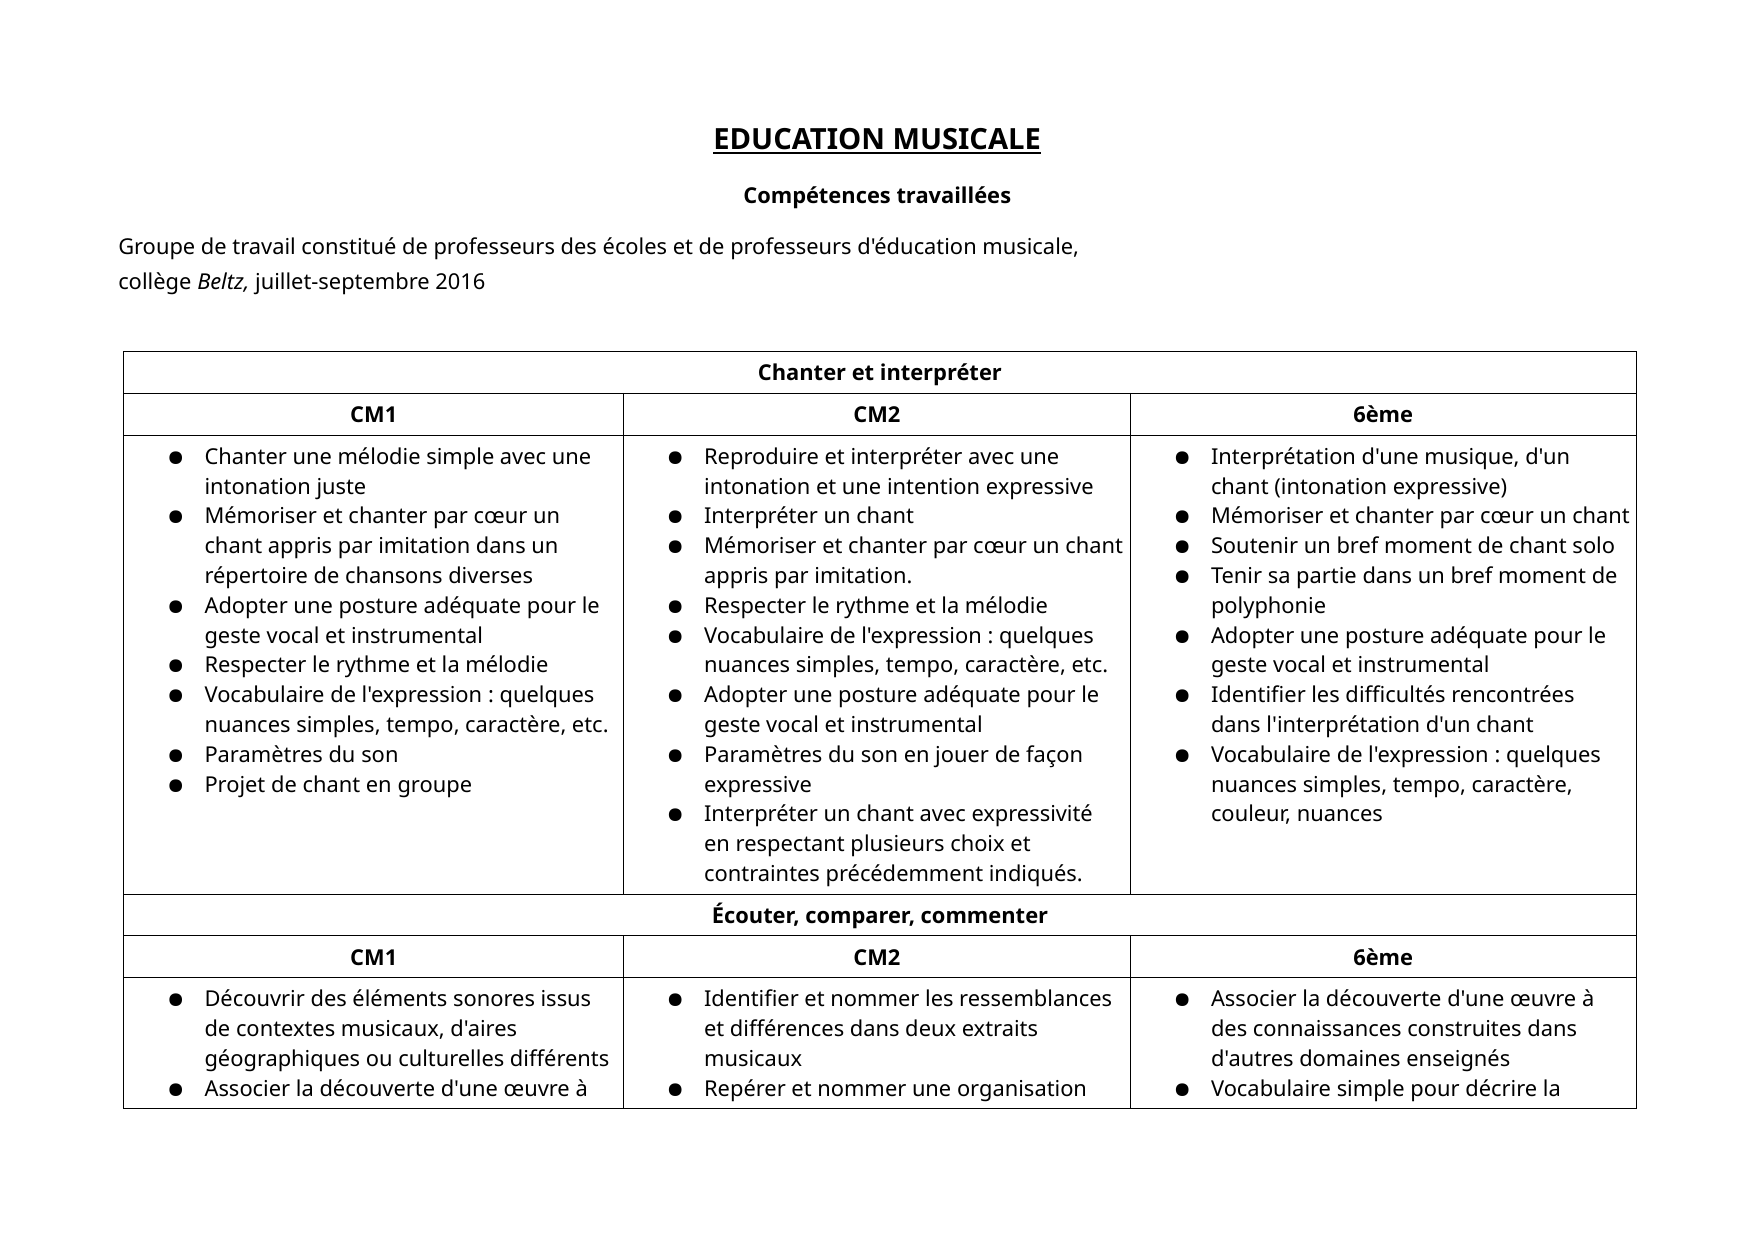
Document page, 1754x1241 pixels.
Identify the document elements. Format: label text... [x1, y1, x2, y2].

table_cell CM2 [624, 936, 1130, 977]
text Groupe de travail constitué de professeurs des écoles et de professeurs d'éducation musicale, [118, 231, 1636, 260]
table_header Chanter et interpréter [124, 352, 1636, 393]
text Compétences travaillées [118, 180, 1636, 210]
table_cell CM1 [124, 936, 623, 977]
text collège Beltz, juillet-septembre 2016 [118, 266, 1636, 296]
table_cell Découvrir des éléments sonores issus de contextes musicaux, d'aires géographiques ou culturelles différents Associer la découverte d'une œuvre à [124, 978, 623, 1108]
table_cell Chanter une mélodie simple avec une intonation juste Mémoriser et chanter par cœur un chant appris par imitation dans un répertoire de chansons diverses Adopter une posture adéquate pour le geste vocal et instrumental Respecter le rythme et la mélodie Vocabulaire de l'expression : quelques nuances simples, tempo, caractère, etc. Paramètres du son Projet de chant en groupe [124, 436, 623, 893]
table_cell Identifier et nommer les ressemblances et différences dans deux extraits musicaux Repérer et nommer une organisation [624, 978, 1130, 1108]
table_cell Reproduire et interpréter avec une intonation et une intention expressive Interpréter un chant Mémoriser et chanter par cœur un chant appris par imitation. Respecter le rythme et la mélodie Vocabulaire de l'expression : quelques nuances simples, tempo, caractère, etc. Adopter une posture adéquate pour le geste vocal et instrumental Paramètres du son en jouer de façon expressive Interpréter un chant avec expressivité en respectant plusieurs choix et contraintes précédemment indiqués. [624, 436, 1130, 893]
table_cell CM2 [624, 394, 1130, 435]
table_cell 6ème [1131, 936, 1636, 977]
table_cell CM1 [124, 394, 623, 435]
table_cell Interprétation d'une musique, d'un chant (intonation expressive) Mémoriser et chanter par cœur un chant Soutenir un bref moment de chant solo Tenir sa partie dans un bref moment de polyphonie Adopter une posture adéquate pour le geste vocal et instrumental Identifier les difficultés rencontrées dans l'interprétation d'un chant Vocabulaire de l'expression : quelques nuances simples, tempo, caractère, couleur, nuances [1131, 436, 1636, 893]
text EDUCATION MUSICALE [118, 118, 1636, 158]
table_cell Associer la découverte d'une œuvre à des connaissances construites dans d'autres domaines enseignés Vocabulaire simple pour décrire la musique Repères simples dans le temps et l'espace quelques grandes œuvres du patrimoine Principales caractéristiques de l'orchestre symphonique Reproduire un thème vocalement ou instrumentalement [1131, 978, 1636, 1108]
table_cell Écouter, comparer, commenter [124, 895, 1636, 935]
table_cell 6ème [1131, 394, 1636, 435]
